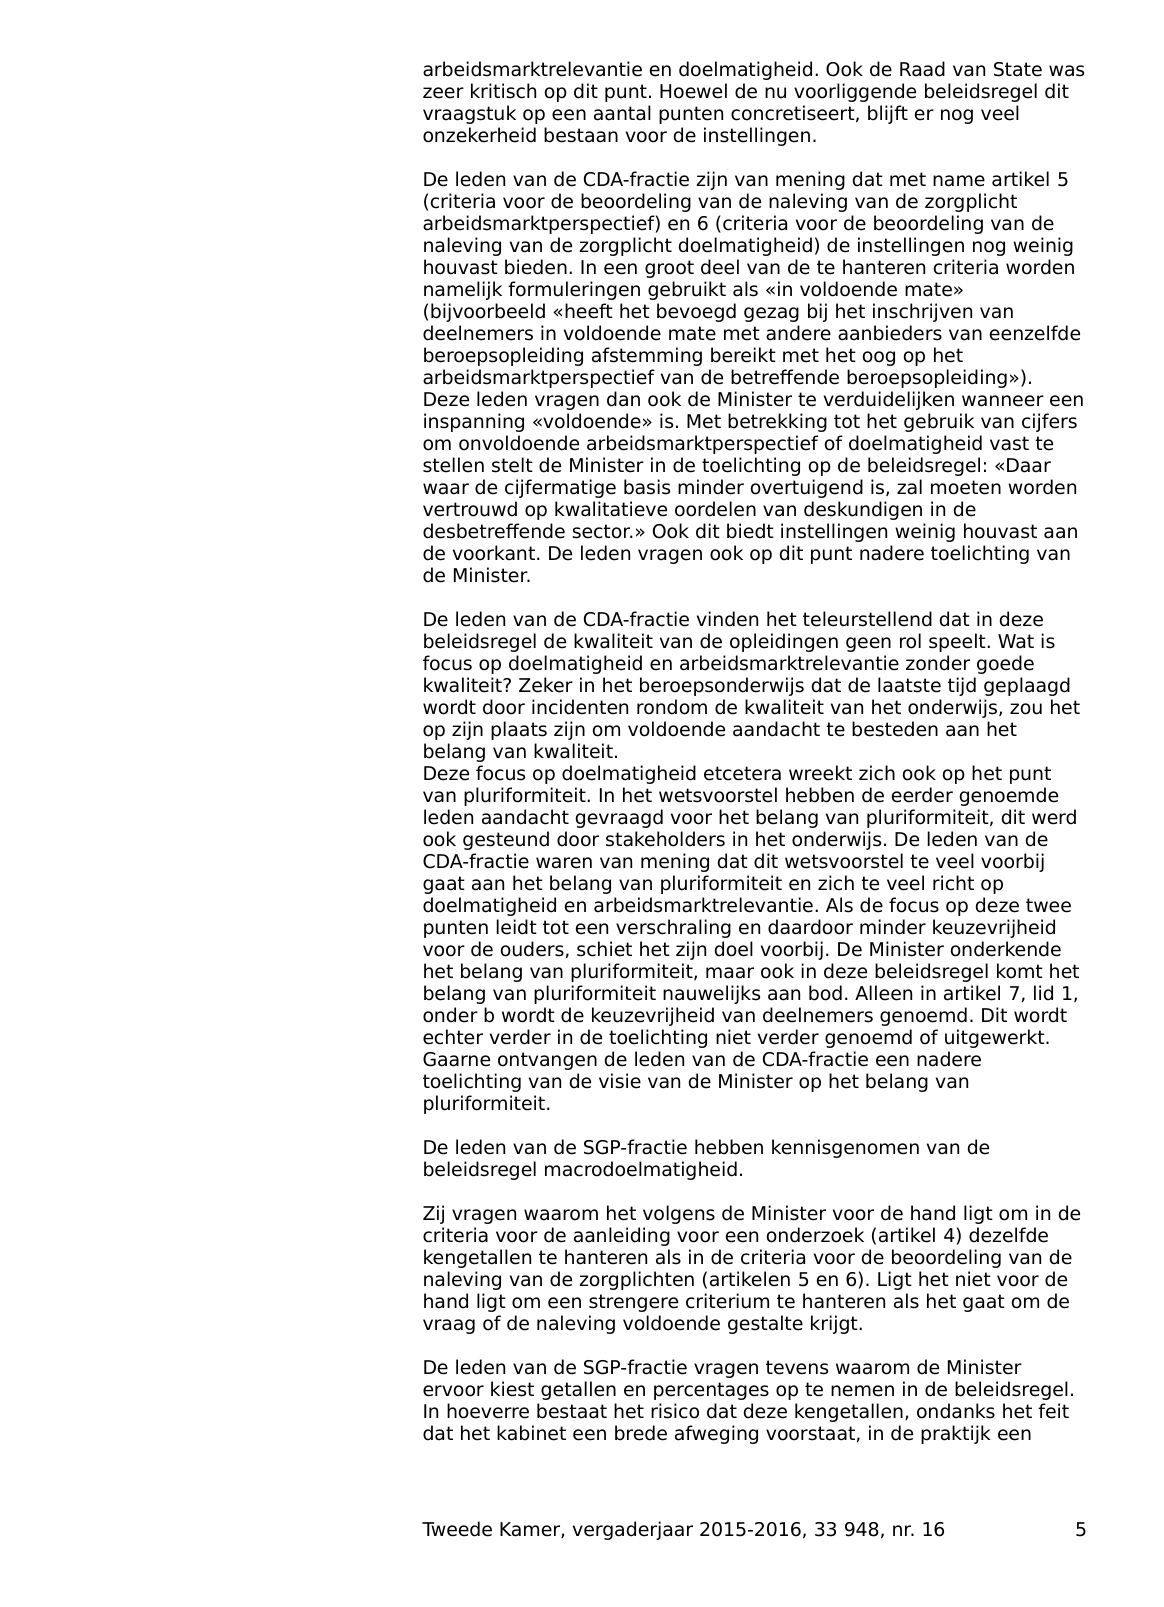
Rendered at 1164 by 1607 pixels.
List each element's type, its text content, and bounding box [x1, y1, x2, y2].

text De leden van de CDA-fractie zijn van mening dat met name artikel 5 (criteria voor de beoordeling van de naleving van de zorgplicht arbeidsmarktperspectief) en 6 (criteria voor de beoordeling van de naleving van de zorgplicht doelmatigheid) de instellingen nog weinig houvast bieden. In een groot deel van de te hanteren criteria worden namelijk formuleringen gebruikt als «in voldoende mate» (bijvoorbeeld «heeft het bevoegd gezag bij het inschrijven van deelnemers in voldoende mate met andere aanbieders van eenzelfde beroepsopleiding afstemming bereikt met het oog op het arbeidsmarktperspectief van de betreffende beroepsopleiding»). Deze leden vragen dan ook de Minister te verduidelijken wanneer een inspanning «voldoende» is. Met betrekking tot het gebruik van cijfers om onvoldoende arbeidsmarktperspectief of doelmatigheid vast te stellen stelt de Minister in de toelichting op de beleidsregel: «Daar waar de cijfermatige basis minder overtuigend is, zal moeten worden vertrouwd op kwalitatieve oordelen van deskundigen in de desbetreffende sector.» Ook dit biedt instellingen weinig houvast aan de voorkant. De leden vragen ook op dit punt nadere toelichting van de Minister. [422, 169, 1087, 587]
text De leden van de SGP-fractie hebben kennisgenomen van de beleidsregel macrodoelmatigheid. [422, 1137, 1087, 1181]
text De leden van de CDA-fractie vinden het teleurstellend dat in deze beleidsregel de kwaliteit van de opleidingen geen rol speelt. Wat is focus op doelmatigheid en arbeidsmarktrelevantie zonder goede kwaliteit? Zeker in het beroepsonderwijs dat de laatste tijd geplaagd wordt door incidenten rondom de kwaliteit van het onderwijs, zou het op zijn plaats zijn om voldoende aandacht te besteden aan het belang van kwaliteit. [422, 609, 1087, 763]
text Zij vragen waarom het volgens de Minister voor de hand ligt om in de criteria voor de aanleiding voor een onderzoek (artikel 4) dezelfde kengetallen te hanteren als in de criteria voor de beoordeling van de naleving van de zorgplichten (artikelen 5 en 6). Ligt het niet voor de hand ligt om een strengere criterium te hanteren als het gaat om de vraag of de naleving voldoende gestalte krijgt. [422, 1203, 1087, 1335]
text De leden van de SGP-fractie vragen tevens waarom de Minister ervoor kiest getallen en percentages op te nemen in de beleidsregel. In hoeverre bestaat het risico dat deze kengetallen, ondanks het feit dat het kabinet een brede afweging voorstaat, in de praktijk een [422, 1357, 1087, 1445]
text Deze focus op doelmatigheid etcetera wreekt zich ook op het punt van pluriformiteit. In het wetsvoorstel hebben de eerder genoemde leden aandacht gevraagd voor het belang van pluriformiteit, dit werd ook gesteund door stakeholders in het onderwijs. De leden van de CDA-fractie waren van mening dat dit wetsvoorstel te veel voorbij gaat aan het belang van pluriformiteit en zich te veel richt op doelmatigheid en arbeidsmarktrelevantie. Als de focus op deze twee punten leidt tot een verschraling en daardoor minder keuzevrijheid voor de ouders, schiet het zijn doel voorbij. De Minister onderkende het belang van pluriformiteit, maar ook in deze beleidsregel komt het belang van pluriformiteit nauwelijks aan bod. Alleen in artikel 7, lid 1, onder b wordt de keuzevrijheid van deelnemers genoemd. Dit wordt echter verder in de toelichting niet verder genoemd of uitgewerkt. Gaarne ontvangen de leden van de CDA-fractie een nadere toelichting van de visie van de Minister op het belang van pluriformiteit. [422, 763, 1087, 1114]
text arbeidsmarktrelevantie en doelmatigheid. Ook de Raad van State was zeer kritisch op dit punt. Hoewel de nu voorliggende beleidsregel dit vraagstuk op een aantal punten concretiseert, blijft er nog veel onzekerheid bestaan voor de instellingen. [422, 59, 1087, 147]
